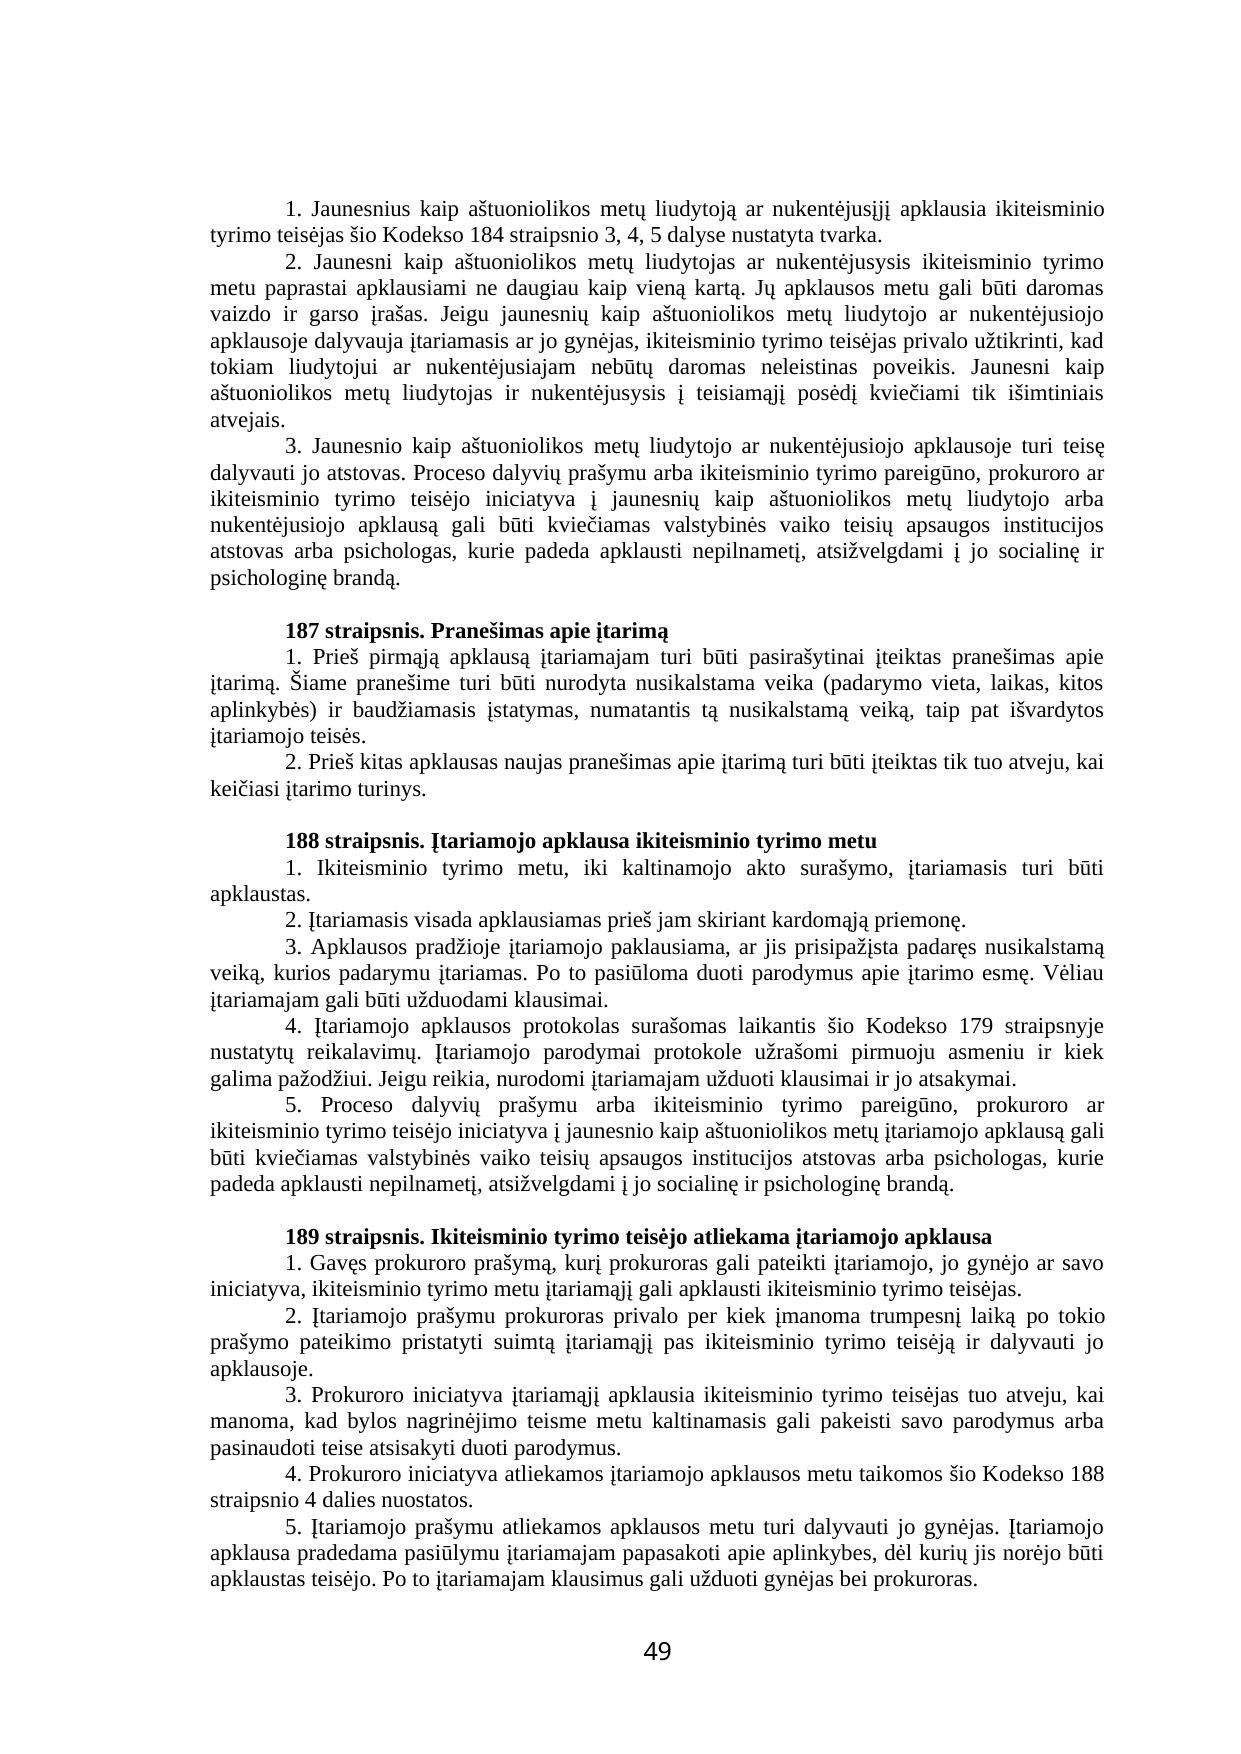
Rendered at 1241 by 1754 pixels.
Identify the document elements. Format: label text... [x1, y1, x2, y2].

text 4. Prokuroro iniciatyva atliekamos įtariamojo apklausos metu taikomos šio Kodekso 188 straipsnio 4 dalies nuostatos. [210, 1460, 1106, 1513]
text 5. Įtariamojo prašymu atliekamos apklausos metu turi dalyvauti jo gynėjas. Įtariamojo apklausa pradedama pasiūlymu įtariamajam papasakoti apie aplinkybes, dėl kurių jis norėjo būti apklaustas teisėjo. Po to įtariamajam klausimus gali užduoti gynėjas bei prokuroras. [210, 1513, 1106, 1592]
text 1. Gavęs prokuroro prašymą, kurį prokuroras gali pateikti įtariamojo, jo gynėjo ar savo iniciatyva, ikiteisminio tyrimo metu įtariamąjį gali apklausti ikiteisminio tyrimo teisėjas. [210, 1249, 1106, 1302]
text 2. Prieš kitas apklausas naujas pranešimas apie įtarimą turi būti įteiktas tik tuo atveju, kai keičiasi įtarimo turinys. [210, 748, 1106, 801]
subtitle 1. Prieš pirmąją apklausą įtariamajam turi būti pasirašytinai įteiktas pranešimas apie įtarimą. Šiame pranešime turi būti nurodyta nusikalstama veika (padarymo vieta, laikas, kitos aplinkybės) ir baudžiamasis įstatymas, numatantis tą nusikalstamą veiką, taip pat išvardytos įtariamojo teisės. [210, 643, 1106, 748]
text 3. Apklausos pradžioje įtariamojo paklausiama, ar jis prisipažįsta padaręs nusikalstamą veiką, kurios padarymu įtariamas. Po to pasiūloma duoti parodymus apie įtarimo esmę. Vėliau įtariamajam gali būti užduodami klausimai. [210, 933, 1106, 1012]
text 187 straipsnis. Pranešimas apie įtarimą [210, 617, 1106, 643]
text 3. Jaunesnio kaip aštuoniolikos metų liudytojo ar nukentėjusiojo apklausoje turi teisę dalyvauti jo atstovas. Proceso dalyvių prašymu arba ikiteisminio tyrimo pareigūno, prokuroro ar ikiteisminio tyrimo teisėjo iniciatyva į jaunesnių kaip aštuoniolikos metų liudytojo arba nukentėjusiojo apklausą gali būti kviečiamas valstybinės vaiko teisių apsaugos institucijos atstovas arba psichologas, kurie padeda apklausti nepilnametį, atsižvelgdami į jo socialinę ir psichologinę brandą. [210, 432, 1106, 590]
text 4. Įtariamojo apklausos protokolas surašomas laikantis šio Kodekso 179 straipsnyje nustatytų reikalavimų. Įtariamojo parodymai protokole užrašomi pirmuoju asmeniu ir kiek galima pažodžiui. Jeigu reikia, nurodomi įtariamajam užduoti klausimai ir jo atsakymai. [210, 1012, 1106, 1091]
text 2. Įtariamasis visada apklausiamas prieš jam skiriant kardomąją priemonę. [210, 907, 1106, 933]
text 5. Proceso dalyvių prašymu arba ikiteisminio tyrimo pareigūno, prokuroro ar ikiteisminio tyrimo teisėjo iniciatyva į jaunesnio kaip aštuoniolikos metų įtariamojo apklausą gali būti kviečiamas valstybinės vaiko teisių apsaugos institucijos atstovas arba psichologas, kurie padeda apklausti nepilnametį, atsižvelgdami į jo socialinę ir psichologinę brandą. [210, 1091, 1106, 1196]
text 1. Jaunesnius kaip aštuoniolikos metų liudytoją ar nukentėjusįjį apklausia ikiteisminio tyrimo teisėjas šio Kodekso 184 straipsnio 3, 4, 5 dalyse nustatyta tvarka. [210, 195, 1106, 248]
text 2. Įtariamojo prašymu prokuroras privalo per kiek įmanoma trumpesnį laiką po tokio prašymo pateikimo pristatyti suimtą įtariamąjį pas ikiteisminio tyrimo teisėją ir dalyvauti jo apklausoje. [210, 1302, 1106, 1381]
text 3. Prokuroro iniciatyva įtariamąjį apklausia ikiteisminio tyrimo teisėjas tuo atveju, kai manoma, kad bylos nagrinėjimo teisme metu kaltinamasis gali pakeisti savo parodymus arba pasinaudoti teise atsisakyti duoti parodymus. [210, 1381, 1106, 1460]
text 2. Jaunesni kaip aštuoniolikos metų liudytojas ar nukentėjusysis ikiteisminio tyrimo metu paprastai apklausiami ne daugiau kaip vieną kartą. Jų apklausos metu gali būti daromas vaizdo ir garso įrašas. Jeigu jaunesnių kaip aštuoniolikos metų liudytojo ar nukentėjusiojo apklausoje dalyvauja įtariamasis ar jo gynėjas, ikiteisminio tyrimo teisėjas privalo užtikrinti, kad tokiam liudytojui ar nukentėjusiajam nebūtų daromas neleistinas poveikis. Jaunesni kaip aštuoniolikos metų liudytojas ir nukentėjusysis į teisiamąjį posėdį kviečiami tik išimtiniais atvejais. [210, 248, 1106, 432]
text 189 straipsnis. Ikiteisminio tyrimo teisėjo atliekama įtariamojo apklausa [210, 1223, 1106, 1249]
text 188 straipsnis. Įtariamojo apklausa ikiteisminio tyrimo metu [210, 827, 1106, 854]
text 1. Ikiteisminio tyrimo metu, iki kaltinamojo akto surašymo, įtariamasis turi būti apklaustas. [210, 854, 1106, 907]
